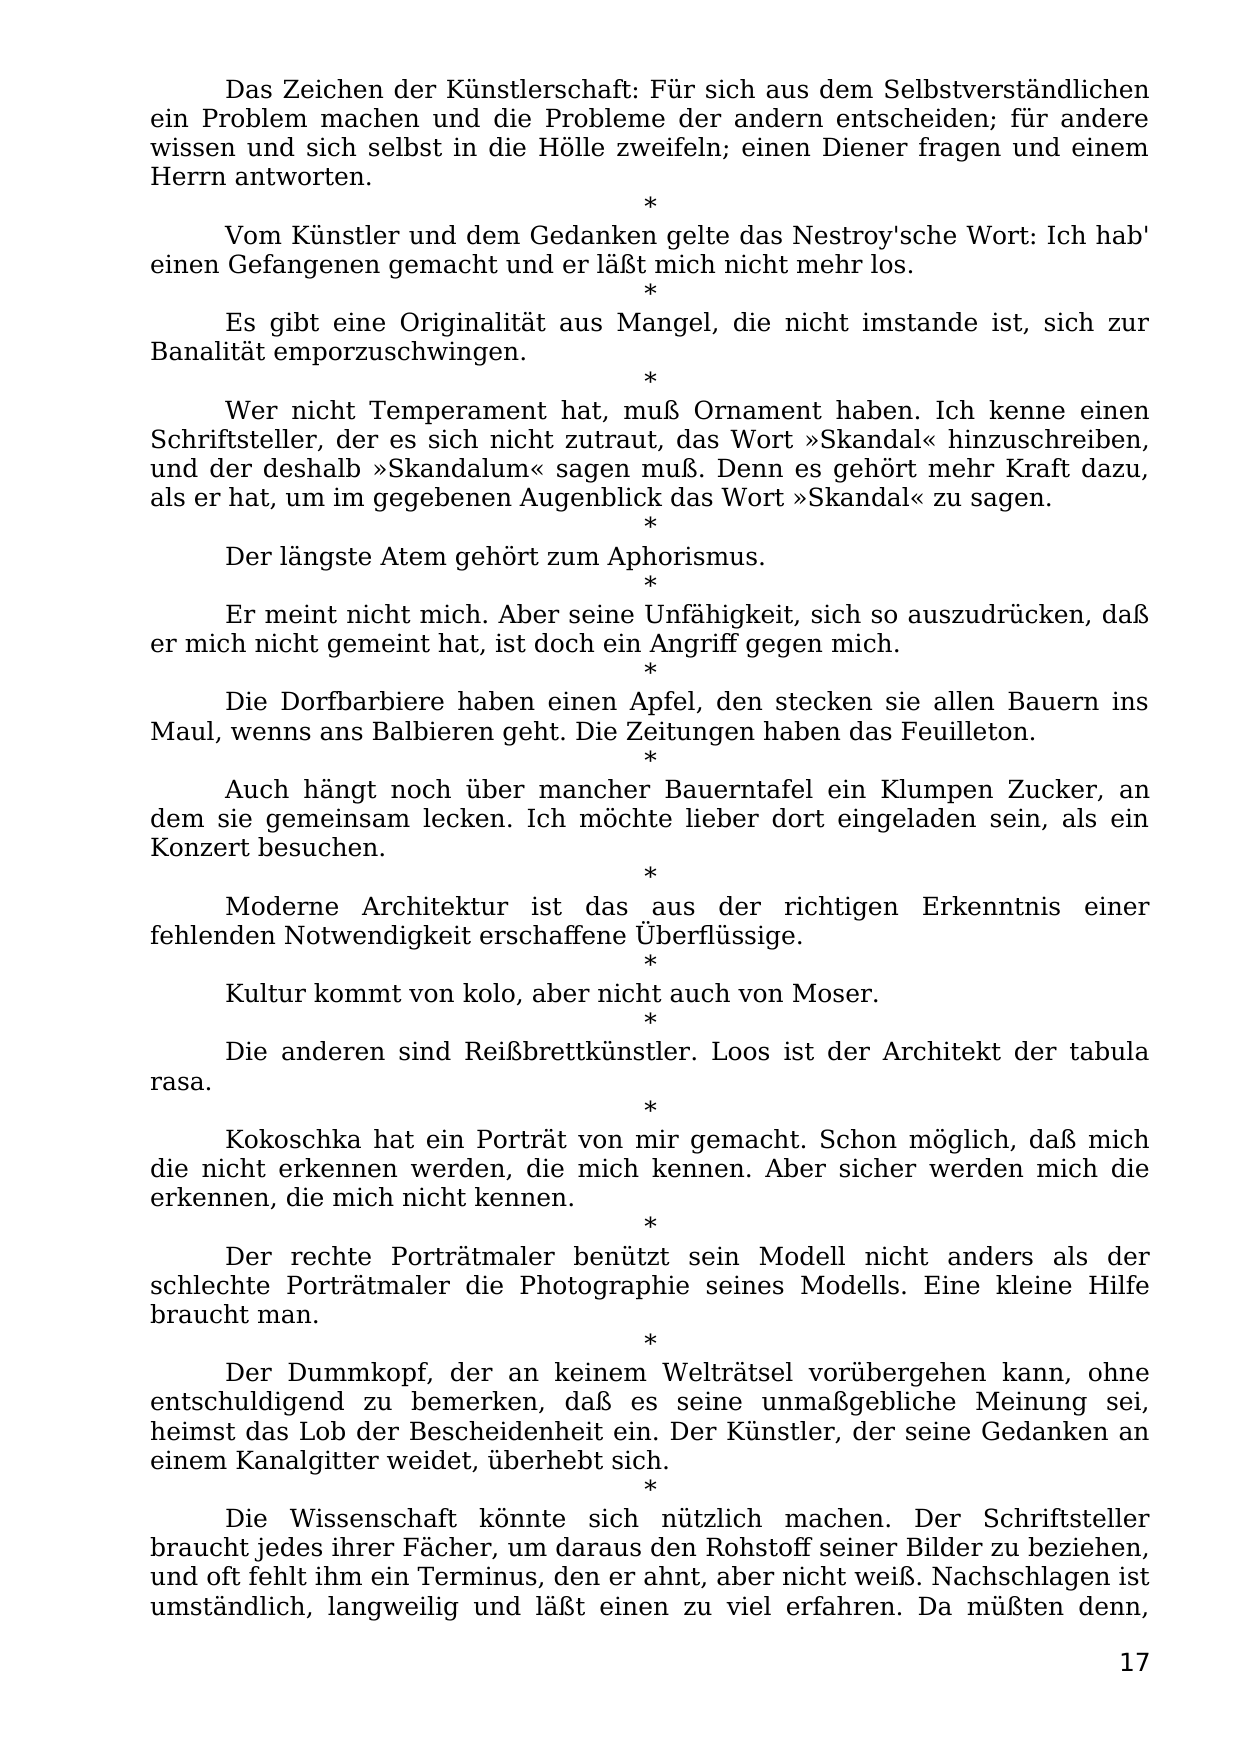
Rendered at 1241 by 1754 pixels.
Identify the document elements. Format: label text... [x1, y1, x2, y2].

text Auch hängt noch über mancher Bauerntafel ein Klumpen Zucker, an dem sie gemeinsam lecken. Ich möchte lieber dort eingeladen sein, als ein Konzert besuchen. [150, 775, 1151, 862]
text * [150, 1329, 1151, 1358]
text Der Dummkopf, der an keinem Welträtsel vorübergehen kann, ohne entschuldigend zu bemerken, daß es seine unmaßgebliche Meinung sei, heimst das Lob der Bescheidenheit ein. Der Künstler, der seine Gedanken an einem Kanalgitter weidet, überhebt sich. [150, 1358, 1151, 1475]
text Der längste Atem gehört zum Aphorismus. [150, 542, 1151, 571]
text Wer nicht Temperament hat, muß Ornament haben. Ich kenne einen Schriftsteller, der es sich nicht zutraut, das Wort »Skandal« hinzuschreiben, und der deshalb »Skandalum« sagen muß. Denn es gehört mehr Kraft dazu, als er hat, um im gegebenen Augenblick das Wort »Skandal« zu sagen. [150, 396, 1151, 512]
text Die anderen sind Reißbrettkünstler. Loos ist der Architekt der tabula rasa. [150, 1037, 1151, 1096]
text Die Dorfbarbiere haben einen Apfel, den stecken sie allen Bauern ins Maul, wenns ans Balbieren geht. Die Zeitungen haben das Feuilleton. [150, 687, 1151, 746]
text Das Zeichen der Künstlerschaft: Für sich aus dem Selbstverständlichen ein Problem machen und die Probleme der andern entscheiden; für andere wissen und sich selbst in die Hölle zweifeln; einen Diener fragen und einem Herrn antworten. [150, 75, 1151, 192]
text Er meint nicht mich. Aber seine Unfähigkeit, sich so auszudrücken, daß er mich nicht gemeint hat, ist doch ein Angriff gegen mich. [150, 600, 1151, 658]
text * [150, 658, 1151, 687]
text Die Wissenschaft könnte sich nützlich machen. Der Schriftsteller braucht jedes ihrer Fächer, um daraus den Rohstoff seiner Bilder zu beziehen, und oft fehlt ihm ein Terminus, den er ahnt, aber nicht weiß. Nachschlagen ist umständlich, langweilig und läßt einen zu viel erfahren. Da müßten denn, [150, 1504, 1151, 1621]
text * [150, 512, 1151, 542]
text Moderne Architektur ist das aus der richtigen Erkenntnis einer fehlenden Notwendigkeit erschaffene Überflüssige. [150, 892, 1151, 950]
text Es gibt eine Originalität aus Mangel, die nicht imstande ist, sich zur Banalität emporzuschwingen. [150, 308, 1151, 367]
text * [150, 1212, 1151, 1242]
text Vom Künstler und dem Gedanken gelte das Nestroy'sche Wort: Ich hab' einen Gefangenen gemacht und er läßt mich nicht mehr los. [150, 221, 1151, 279]
text * [150, 279, 1151, 308]
text * [150, 746, 1151, 775]
text * [150, 950, 1151, 979]
text * [150, 367, 1151, 396]
text * [150, 192, 1151, 221]
text Der rechte Porträtmaler benützt sein Modell nicht anders als der schlechte Porträtmaler die Photographie seines Modells. Eine kleine Hilfe braucht man. [150, 1242, 1151, 1329]
text Kultur kommt von kolo, aber nicht auch von Moser. [150, 979, 1151, 1008]
text * [150, 571, 1151, 600]
text * [150, 1096, 1151, 1125]
text * [150, 1475, 1151, 1504]
text Kokoschka hat ein Porträt von mir gemacht. Schon möglich, daß mich die nicht erkennen werden, die mich kennen. Aber sicher werden mich die erkennen, die mich nicht kennen. [150, 1125, 1151, 1212]
text * [150, 1008, 1151, 1037]
text * [150, 862, 1151, 892]
